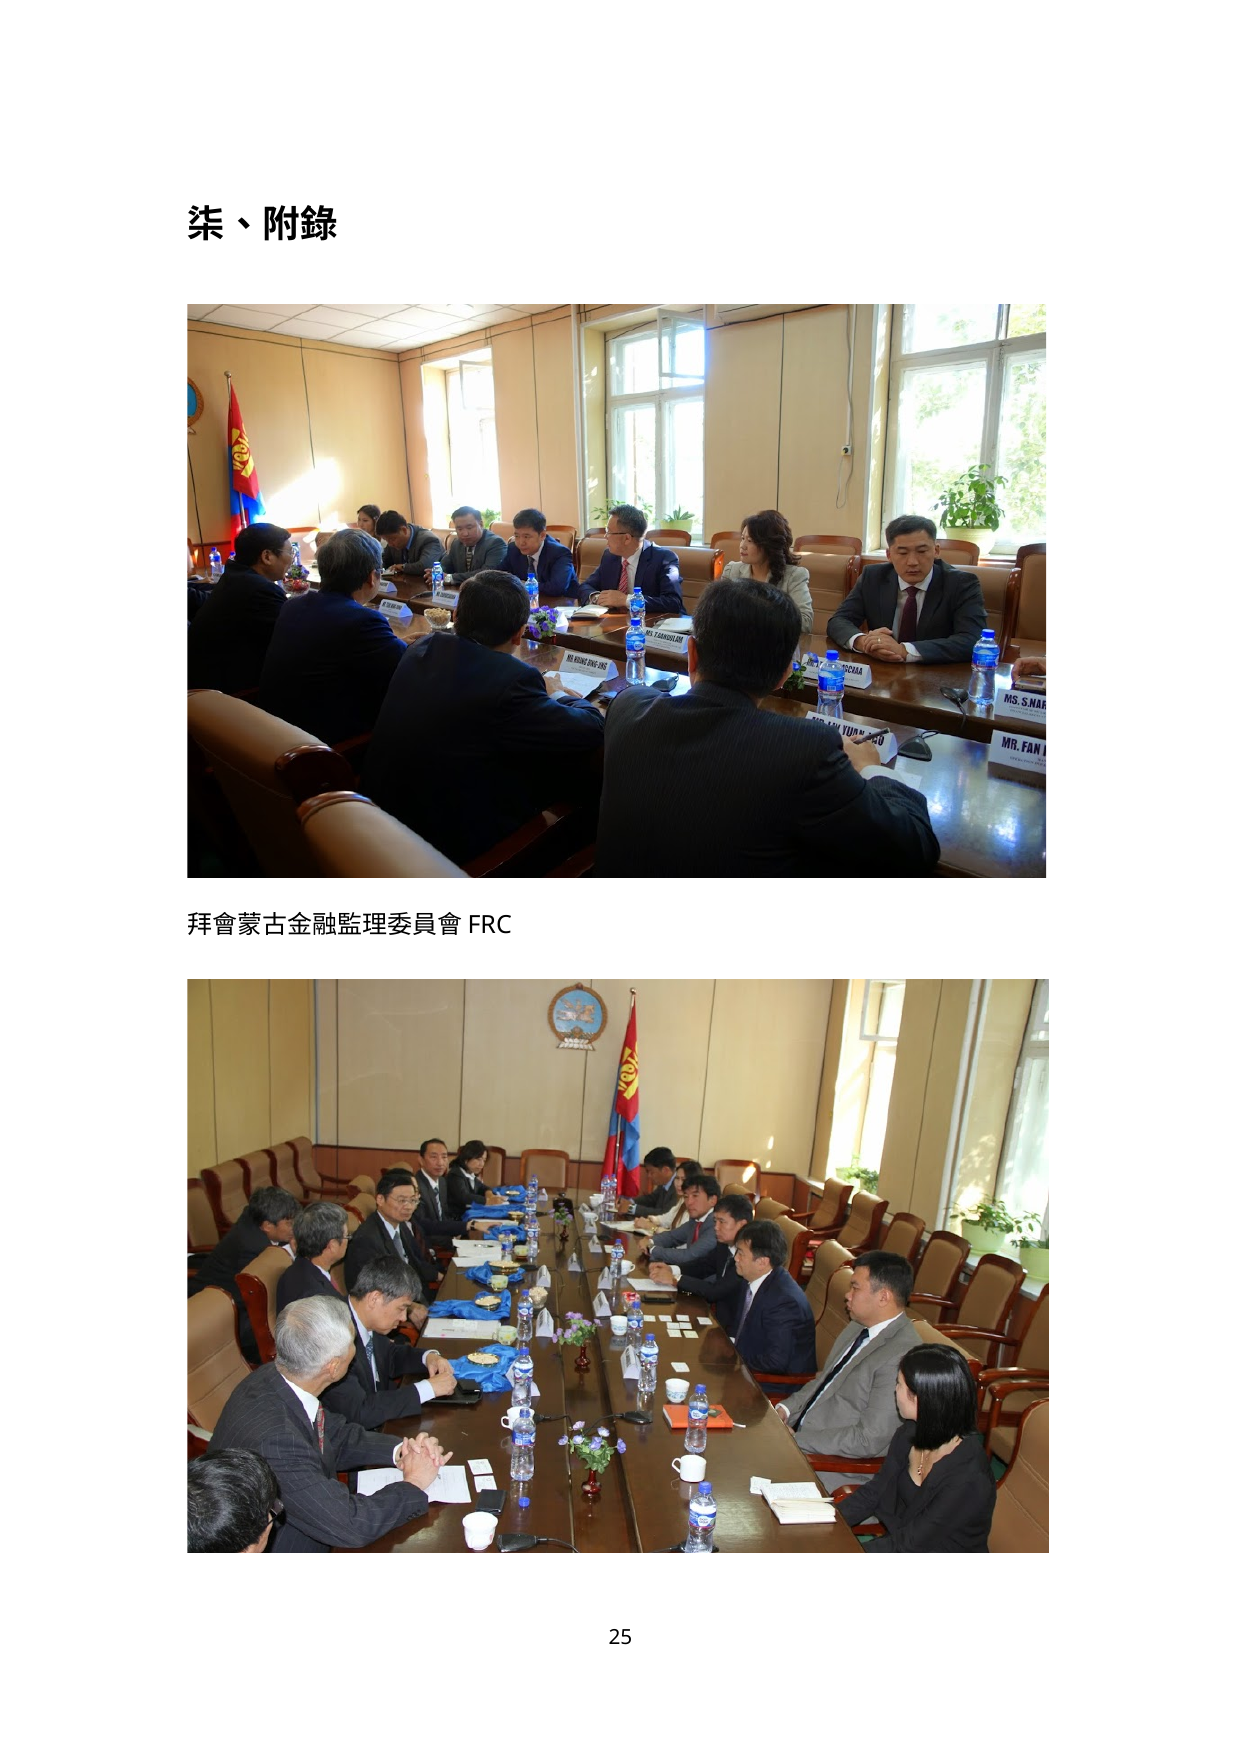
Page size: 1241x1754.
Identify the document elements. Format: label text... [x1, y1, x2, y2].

picture [187, 304, 1047, 878]
picture [187, 979, 1049, 1553]
text 柒、附錄 [187, 183, 1053, 258]
text 拜會蒙古金融監理委員會FRC [187, 904, 1053, 942]
